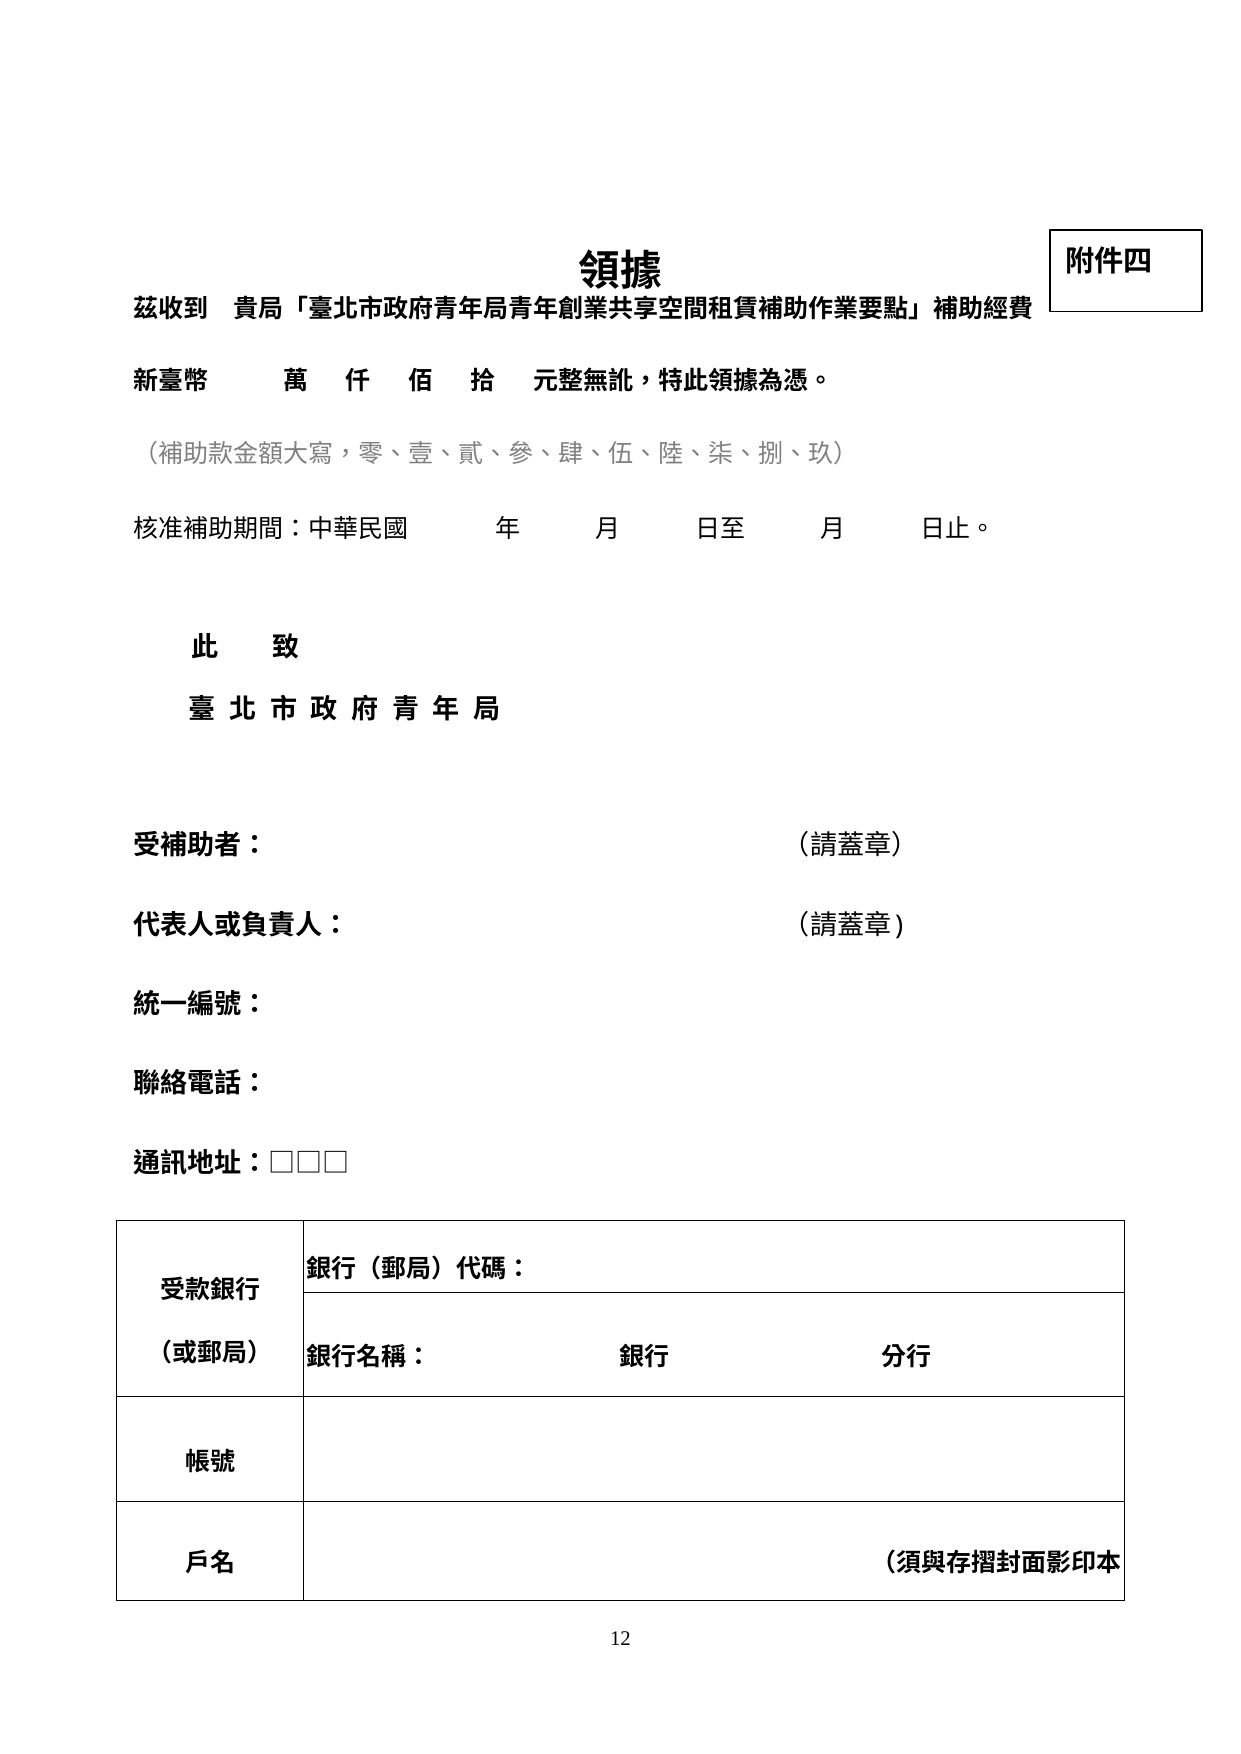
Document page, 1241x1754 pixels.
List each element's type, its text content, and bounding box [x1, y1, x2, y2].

text （補助款金額大寫，零、壹、貳、參、肆、伍、陸、柒、捌、玖） [133, 433, 1095, 469]
text 臺 北 市 政 府 青 年 局 [183, 665, 1095, 728]
text 領據 [89, 226, 1152, 288]
table_cell 戶名 [117, 1502, 303, 1599]
table_cell （須與存摺封面影印本 [304, 1502, 1124, 1599]
text 此 致 [133, 603, 1095, 665]
text 核准補助期間：中華民國 年 月 日至 月 日止。 [133, 506, 1095, 545]
table_cell 帳號 [117, 1397, 303, 1501]
table_cell [304, 1397, 1124, 1501]
table_cell 銀行名稱： 銀行 分行 [304, 1293, 1124, 1396]
table_header 受款銀行 （或郵局） [117, 1221, 303, 1396]
table_header 銀行（郵局）代碼： [304, 1221, 1124, 1292]
text 統一編號： [133, 982, 1095, 1021]
text 新臺幣 萬 仟 佰 拾 元整無訛，特此領據為憑。 [133, 361, 1095, 397]
text 代表人或負責人： （請蓋章) [133, 903, 1095, 942]
text 受補助者： （請蓋章） [133, 823, 1095, 863]
text 聯絡電話： [133, 1061, 1095, 1101]
text 茲收到 貴局「臺北市政府青年局青年創業共享空間租賃補助作業要點」補助經費 [133, 288, 1095, 324]
text 通訊地址：□□□ [133, 1141, 1095, 1180]
